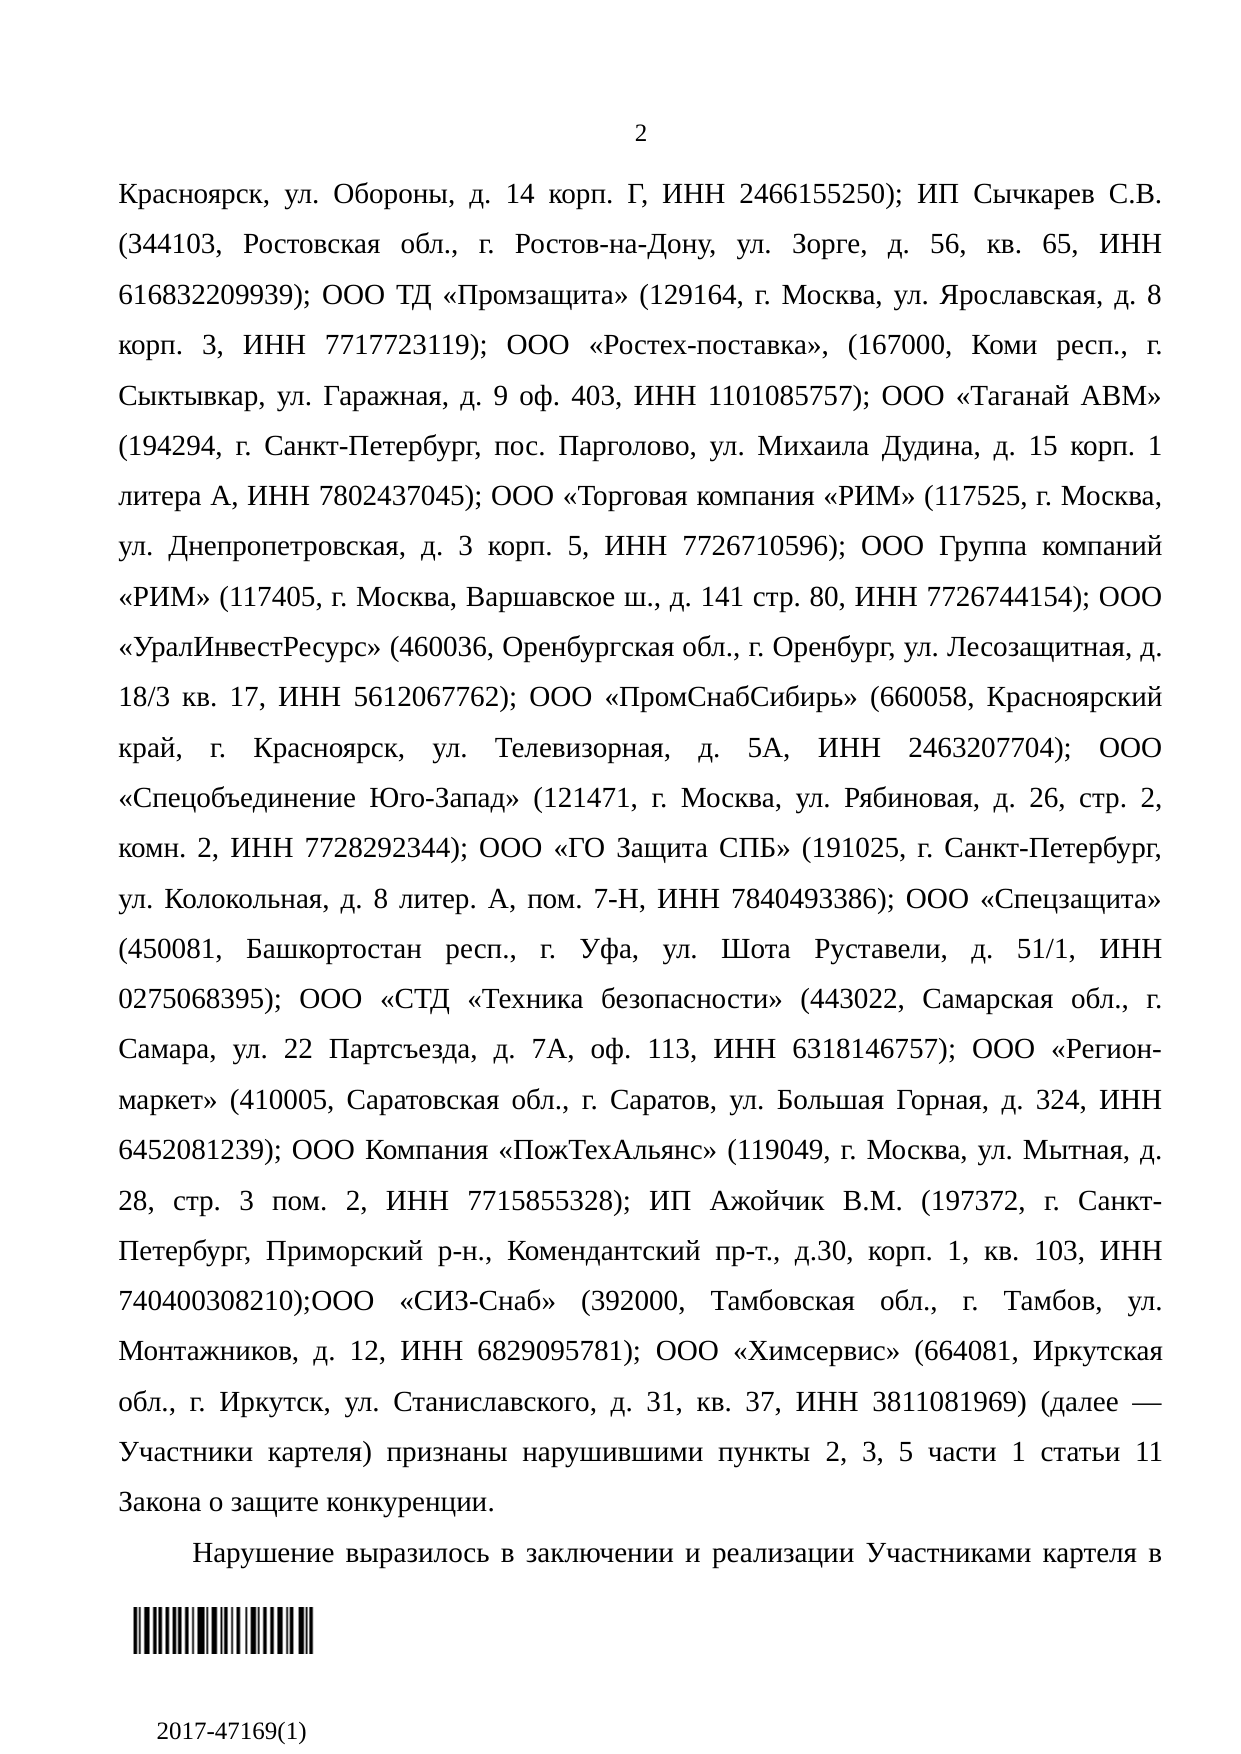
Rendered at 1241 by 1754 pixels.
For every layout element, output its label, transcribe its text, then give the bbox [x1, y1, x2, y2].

text Красноярск, ул. Обороны, д. 14 корп. Г, ИНН 2466155250); ИП Сычкарев С.В. (344103, Ростовская обл., г. Ростов-на-Дону, ул. Зорге, д. 56, кв. 65, ИНН 616832209939); ООО ТД «Промзащита» (129164, г. Москва, ул. Ярославская, д. 8 корп. 3, ИНН 7717723119); ООО «Ростех-поставка», (167000, Коми респ., г. Сыктывкар, ул. Гаражная, д. 9 оф. 403, ИНН 1101085757); ООО «Таганай АВМ» (194294, г. Санкт-Петербург, пос. Парголово, ул. Михаила Дудина, д. 15 корп. 1 литера А, ИНН 7802437045); ООО «Торговая компания «РИМ» (117525, г. Москва, ул. Днепропетровская, д. 3 корп. 5, ИНН 7726710596); ООО Группа компаний «РИМ» (117405, г. Москва, Варшавское ш., д. 141 стр. 80, ИНН 7726744154); ООО «УралИнвестРесурс» (460036, Оренбургская обл., г. Оренбург, ул. Лесозащитная, д. 18/3 кв. 17, ИНН 5612067762); ООО «ПромСнабСибирь» (660058, Красноярский край, г. Красноярск, ул. Телевизорная, д. 5А, ИНН 2463207704); ООО «Спецобъединение Юго-Запад» (121471, г. Москва, ул. Рябиновая, д. 26, стр. 2, комн. 2, ИНН 7728292344); ООО «ГО Защита СПБ» (191025, г. Санкт-Петербург, ул. Колокольная, д. 8 литер. А, пом. 7-Н, ИНН 7840493386); ООО «Спецзащита» (450081, Башкортостан респ., г. Уфа, ул. Шота Руставели, д. 51/1, ИНН 0275068395); ООО «СТД «Техника безопасности» (443022, Самарская обл., г. Самара, ул. 22 Партсъезда, д. 7А, оф. 113, ИНН 6318146757); ООО «Регион-маркет» (410005, Саратовская обл., г. Саратов, ул. Большая Горная, д. 324, ИНН 6452081239); ООО Компания «ПожТехАльянс» (119049, г. Москва, ул. Мытная, д. 28, стр. 3 пом. 2, ИНН 7715855328); ИП Ажойчик В.М. (197372, г. Санкт-Петербург, Приморский р-н., Комендантский пр-т., д.30, корп. 1, кв. 103, ИНН 740400308210);ООО «СИЗ-Снаб» (392000, Тамбовская обл., г. Тамбов, ул. Монтажников, д. 12, ИНН 6829095781); ООО «Химсервис» (664081, Иркутская обл., г. Иркутск, ул. Станиславского, д. 31, кв. 37, ИНН 3811081969) (далее — Участники картеля) признаны нарушившими пункты 2, 3, 5 части 1 статьи 11 Закона о защите конкуренции. [118, 176, 1163, 1518]
picture [118, 1607, 331, 1654]
text Нарушение выразилось в заключении и реализации Участниками картеля в [118, 1535, 1163, 1568]
